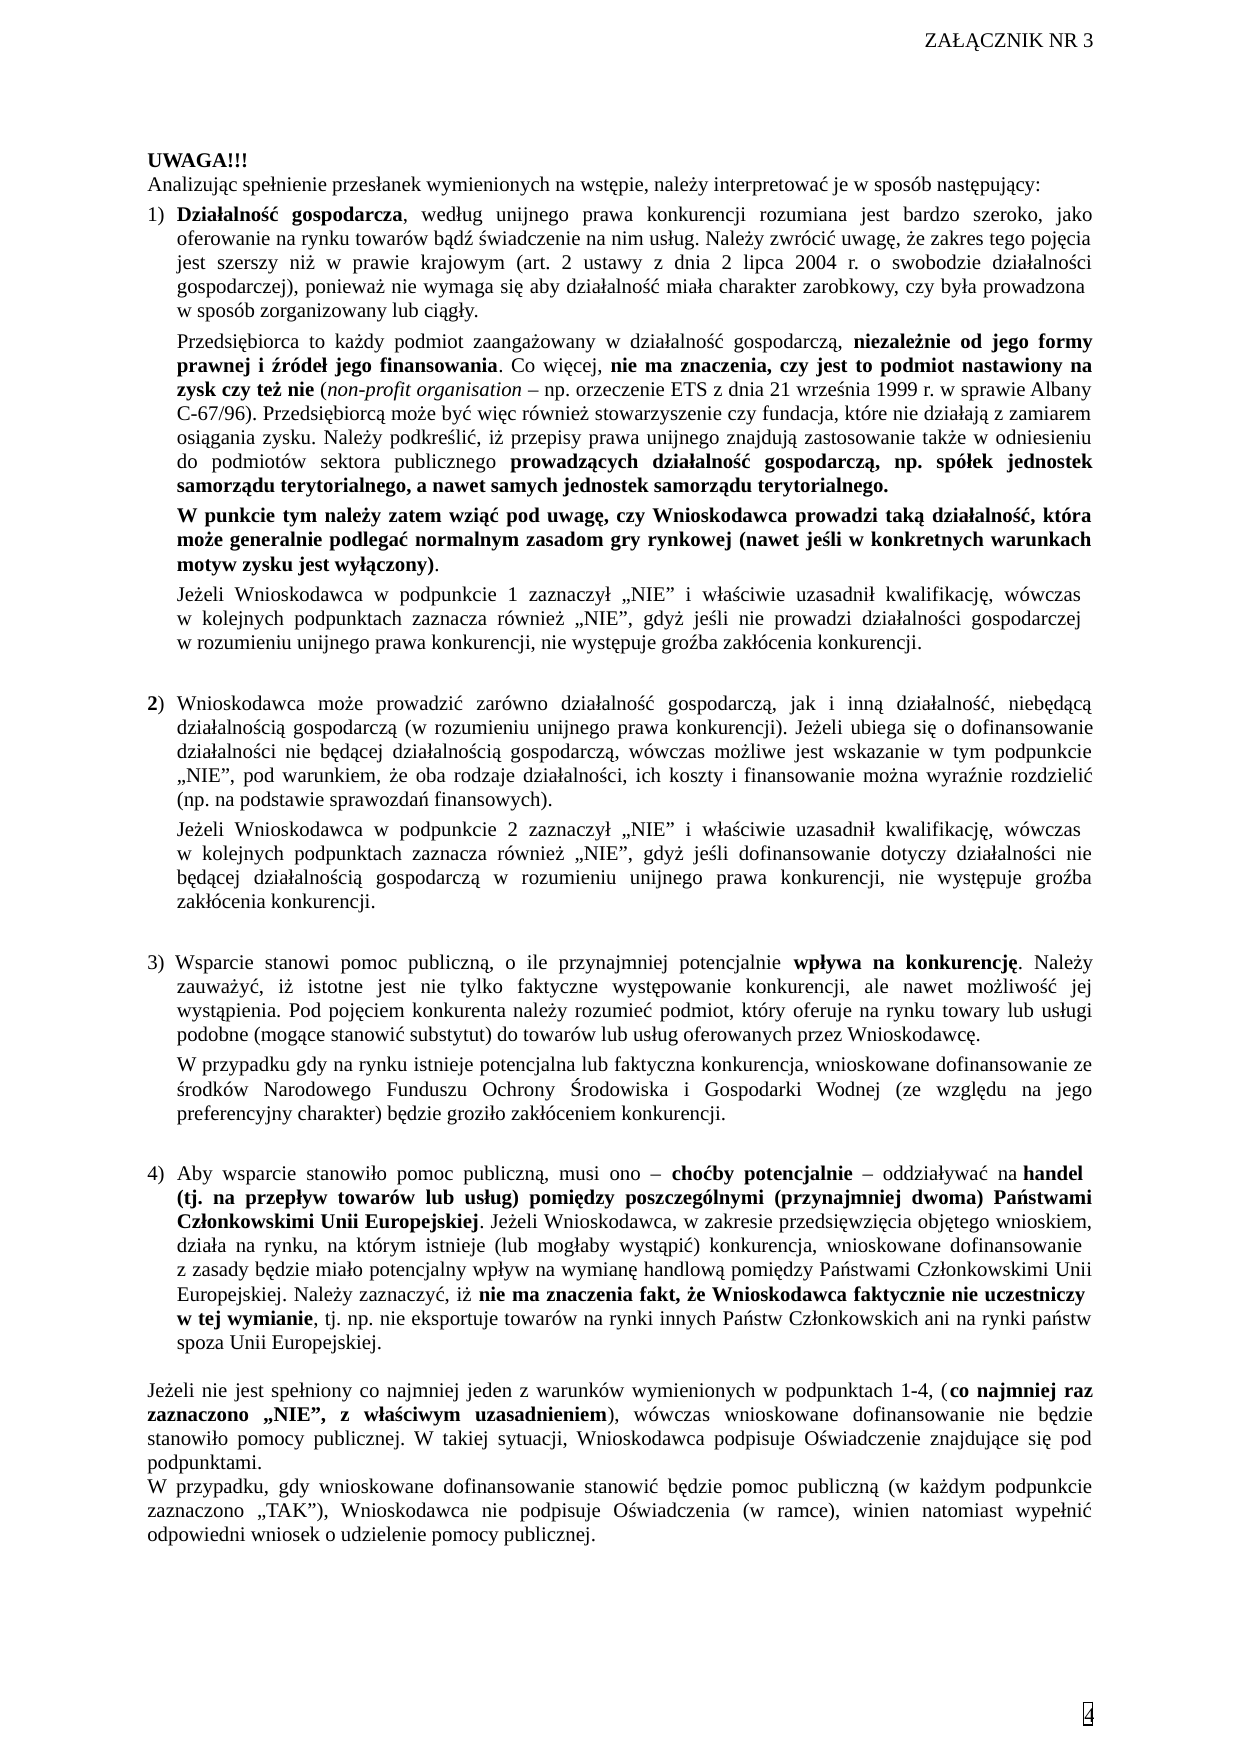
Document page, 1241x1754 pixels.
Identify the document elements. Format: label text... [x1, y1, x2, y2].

text 4) Aby wsparcie stanowiło pomoc publiczną, musi ono – choćby potencjalnie – oddziaływać na handel (tj. na przepływ towarów lub usług) pomiędzy poszczególnymi (przynajmniej dwoma) Państwami Członkowskimi Unii Europejskiej. Jeżeli Wnioskodawca, w zakresie przedsięwzięcia objętego wnioskiem, działa na rynku, na którym istnieje (lub mogłaby wystąpić) konkurencja, wnioskowane dofinansowanie z zasady będzie miało potencjalny wpływ na wymianę handlową pomiędzy Państwami Członkowskimi Unii Europejskiej. Należy zaznaczyć, iż nie ma znaczenia fakt, że Wnioskodawca faktycznie nie uczestniczy w tej wymianie, tj. np. nie eksportuje towarów na rynki innych Państw Członkowskich ani na rynki państw spoza Unii Europejskiej. [147, 1161, 1093, 1354]
text 1) Działalność gospodarcza, według unijnego prawa konkurencji rozumiana jest bardzo szeroko, jako oferowanie na rynku towarów bądź świadczenie na nim usług. Należy zwrócić uwagę, że zakres tego pojęcia jest szerszy niż w prawie krajowym (art. 2 ustawy z dnia 2 lipca 2004 r. o swobodzie działalności gospodarczej), ponieważ nie wymaga się aby działalność miała charakter zarobkowy, czy była prowadzona w sposób zorganizowany lub ciągły. [147, 202, 1093, 322]
text Jeżeli Wnioskodawca w podpunkcie 2 zaznaczył „NIE” i właściwie uzasadnił kwalifikację, wówczas w kolejnych podpunktach zaznacza również „NIE”, gdyż jeśli dofinansowanie dotyczy działalności nie będącej działalnością gospodarczą w rozumieniu unijnego prawa konkurencji, nie występuje groźba zakłócenia konkurencji. [147, 817, 1093, 913]
text W punkcie tym należy zatem wziąć pod uwagę, czy Wnioskodawca prowadzi taką działalność, która może generalnie podlegać normalnym zasadom gry rynkowej (nawet jeśli w konkretnych warunkach motyw zysku jest wyłączony). [147, 503, 1093, 576]
text 3) Wsparcie stanowi pomoc publiczną, o ile przynajmniej potencjalnie wpływa na konkurencję. Należy zauważyć, iż istotne jest nie tylko faktyczne występowanie konkurencji, ale nawet możliwość jej wystąpienia. Pod pojęciem konkurenta należy rozumieć podmiot, który oferuje na rynku towary lub usługi podobne (mogące stanowić substytut) do towarów lub usług oferowanych przez Wnioskodawcę. [147, 950, 1093, 1046]
text Jeżeli nie jest spełniony co najmniej jeden z warunków wymienionych w podpunktach 1-4, (co najmniej raz zaznaczono „NIE”, z właściwym uzasadnieniem), wówczas wnioskowane dofinansowanie nie będzie stanowiło pomocy publicznej. W takiej sytuacji, Wnioskodawca podpisuje Oświadczenie znajdujące się pod podpunktami. [147, 1378, 1093, 1474]
text Jeżeli Wnioskodawca w podpunkcie 1 zaznaczył „NIE” i właściwie uzasadnił kwalifikację, wówczas w kolejnych podpunktach zaznacza również „NIE”, gdyż jeśli nie prowadzi działalności gospodarczej w rozumieniu unijnego prawa konkurencji, nie występuje groźba zakłócenia konkurencji. [147, 582, 1093, 654]
text 2) Wnioskodawca może prowadzić zarówno działalność gospodarczą, jak i inną działalność, niebędącą działalnością gospodarczą (w rozumieniu unijnego prawa konkurencji). Jeżeli ubiega się o dofinansowanie działalności nie będącej działalnością gospodarczą, wówczas możliwe jest wskazanie w tym podpunkcie „NIE”, pod warunkiem, że oba rodzaje działalności, ich koszty i finansowanie można wyraźnie rozdzielić (np. na podstawie sprawozdań finansowych). [147, 691, 1093, 811]
text W przypadku gdy na rynku istnieje potencjalna lub faktyczna konkurencja, wnioskowane dofinansowanie ze środków Narodowego Funduszu Ochrony Środowiska i Gospodarki Wodnej (ze względu na jego preferencyjny charakter) będzie groziło zakłóceniem konkurencji. [147, 1052, 1093, 1124]
text Analizując spełnienie przesłanek wymienionych na wstępie, należy interpretować je w sposób następujący: [147, 172, 1093, 196]
text W przypadku, gdy wnioskowane dofinansowanie stanowić będzie pomoc publiczną (w każdym podpunkcie zaznaczono „TAK”), Wnioskodawca nie podpisuje Oświadczenia (w ramce), winien natomiast wypełnić odpowiedni wniosek o udzielenie pomocy publicznej. [147, 1474, 1093, 1546]
text UWAGA!!! [147, 148, 1093, 172]
text Przedsiębiorca to każdy podmiot zaangażowany w działalność gospodarczą, niezależnie od jego formy prawnej i źródeł jego finansowania. Co więcej, nie ma znaczenia, czy jest to podmiot nastawiony na zysk czy też nie (non-profit organisation – np. orzeczenie ETS z dnia 21 września 1999 r. w sprawie Albany C-67/96). Przedsiębiorcą może być więc również stowarzyszenie czy fundacja, które nie działają z zamiarem osiągania zysku. Należy podkreślić, iż przepisy prawa unijnego znajdują zastosowanie także w odniesieniu do podmiotów sektora publicznego prowadzących działalność gospodarczą, np. spółek jednostek samorządu terytorialnego, a nawet samych jednostek samorządu terytorialnego. [147, 329, 1093, 497]
